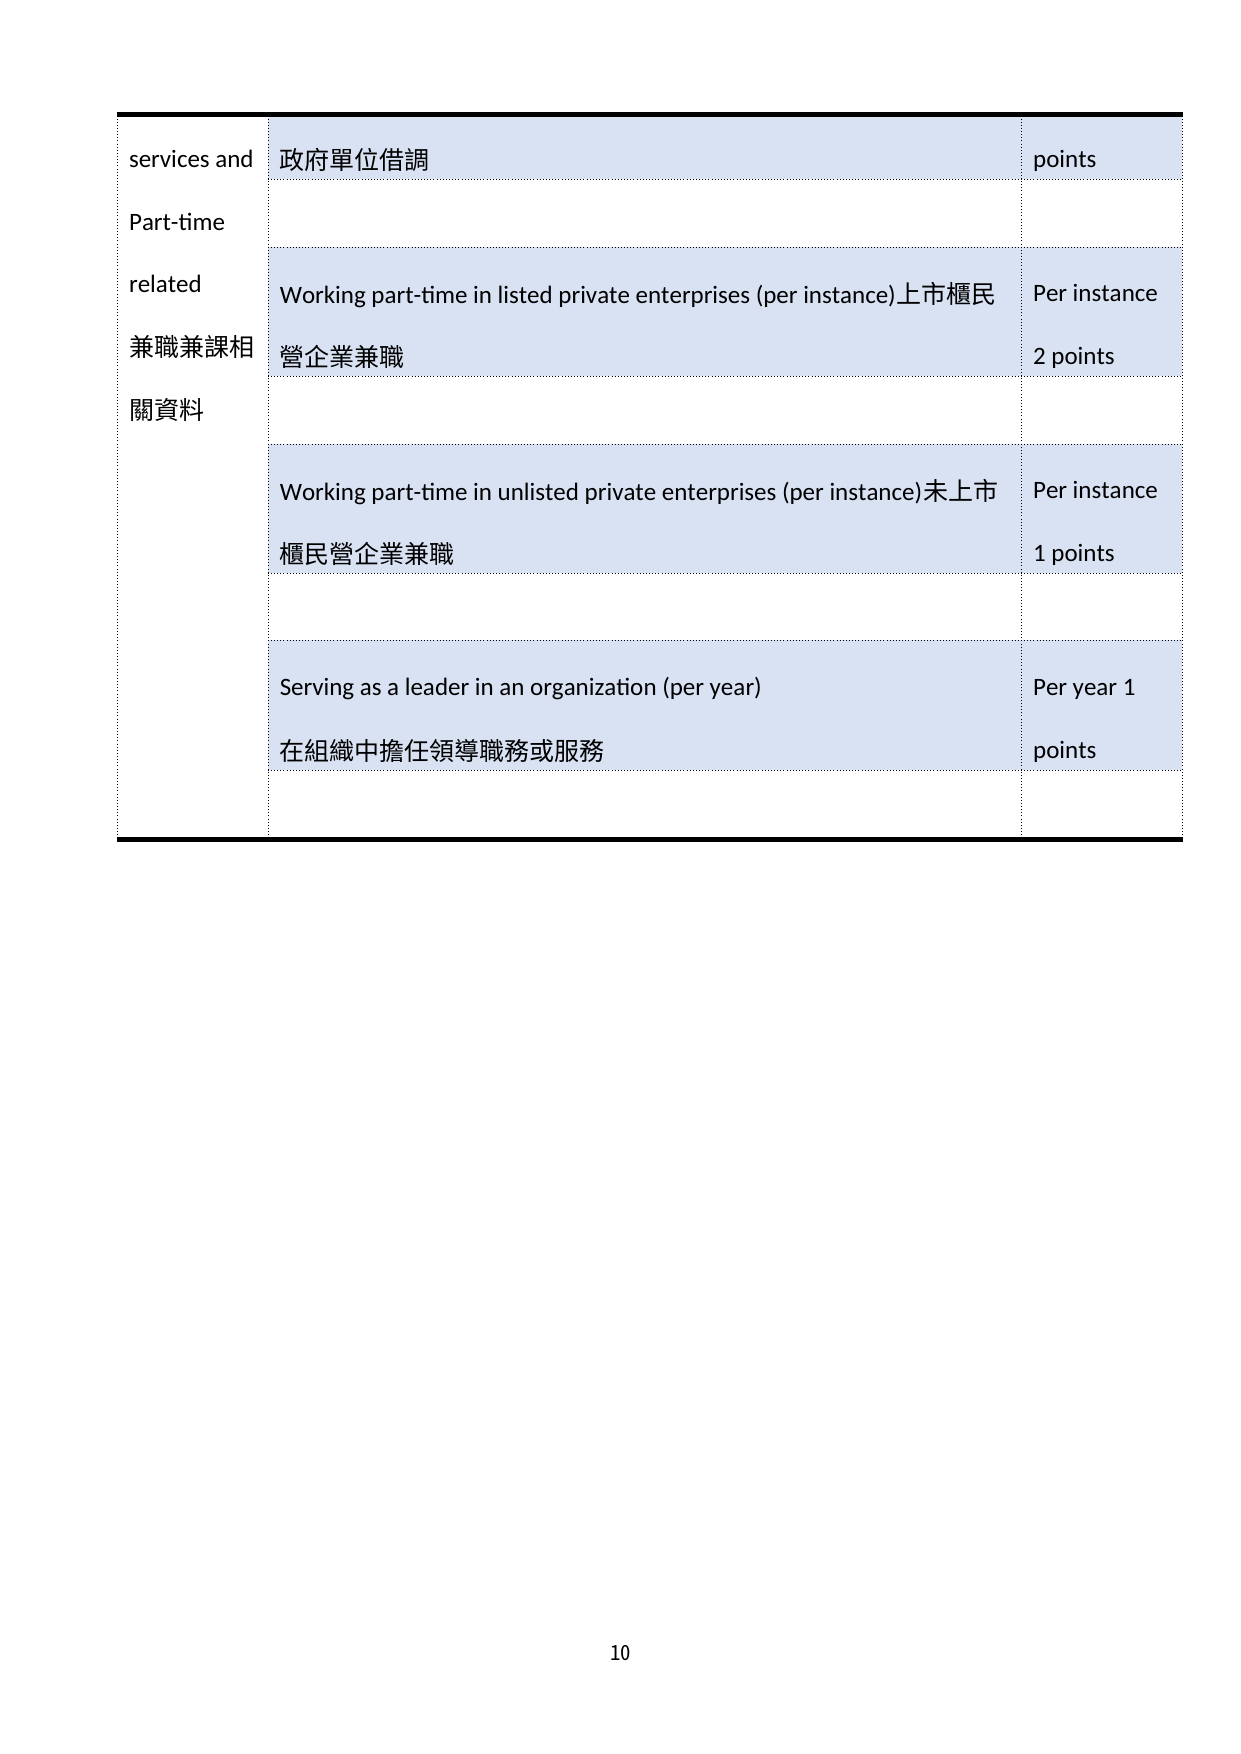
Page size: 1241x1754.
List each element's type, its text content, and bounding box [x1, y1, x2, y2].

table_cell Per instance 2 points [1022, 247, 1182, 376]
table_cell 政府單位借調 [268, 117, 1022, 179]
table_cell [268, 770, 1022, 837]
table_cell Serving as a leader in an organization (per year) 在組織中擔任領導職務或服務 [268, 640, 1022, 770]
table_cell Working part-time in unlisted private enterprises (per instance)未上市櫃民營企業兼職 [268, 444, 1022, 573]
table_cell points [1022, 117, 1182, 179]
table_cell Per year 1 points [1022, 640, 1182, 770]
table_cell [1022, 179, 1182, 247]
table_cell [268, 179, 1022, 247]
table_cell Per instance 1 points [1022, 444, 1182, 573]
table_cell services and Part-time related 兼職兼課相關資料 [118, 117, 268, 837]
table_cell [268, 376, 1022, 443]
table_cell [1022, 770, 1182, 837]
table_cell [268, 573, 1022, 640]
table_cell [1022, 573, 1182, 640]
table_cell Working part-time in listed private enterprises (per instance)上市櫃民營企業兼職 [268, 247, 1022, 376]
table_cell [1022, 376, 1182, 443]
